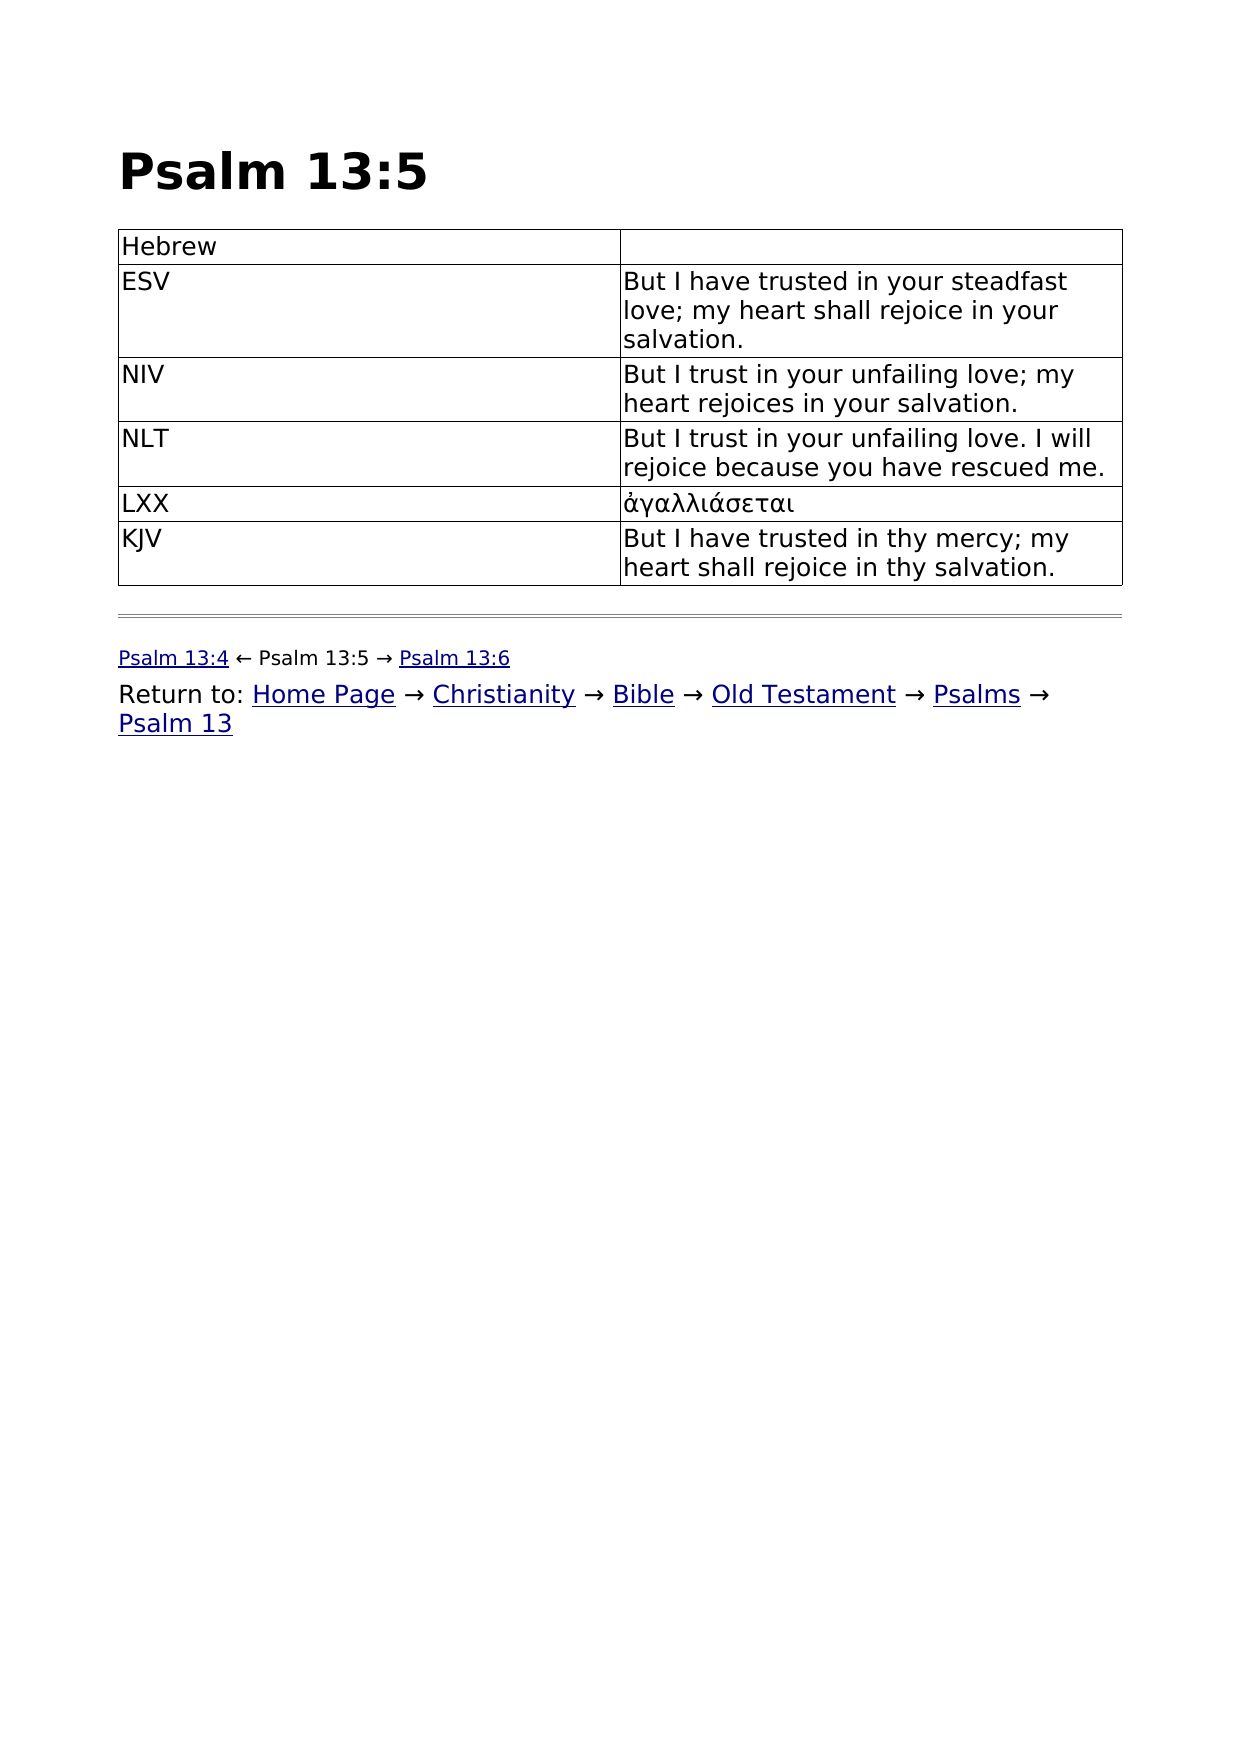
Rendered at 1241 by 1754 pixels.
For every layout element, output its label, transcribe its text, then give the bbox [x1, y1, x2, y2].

table_cell But I trust in your unfailing love. I will rejoice because you have rescued me. [621, 422, 1122, 486]
table_header Hebrew [119, 230, 620, 264]
subtitle Psalm 13:5 [118, 143, 1122, 201]
table_cell But I have trusted in your steadfast love; my heart shall rejoice in your salvation. [621, 265, 1122, 357]
text Psalm 13:4 ← Psalm 13:5 → Psalm 13:6 [118, 646, 1122, 680]
table_cell LXX [119, 487, 620, 521]
table_cell ἀγαλλιάσεται [621, 487, 1122, 521]
table_cell KJV [119, 522, 620, 585]
table_cell ESV [119, 265, 620, 357]
table_cell But I have trusted in thy mercy; my heart shall rejoice in thy salvation. [621, 522, 1122, 585]
text Return to: Home Page → Christianity → Bible → Old Testament → Psalms → Psalm 13 [118, 680, 1122, 739]
table_cell But I trust in your unfailing love; my heart rejoices in your salvation. [621, 358, 1122, 421]
table_cell NLT [119, 422, 620, 486]
table_header [621, 230, 1122, 264]
table_cell NIV [119, 358, 620, 421]
